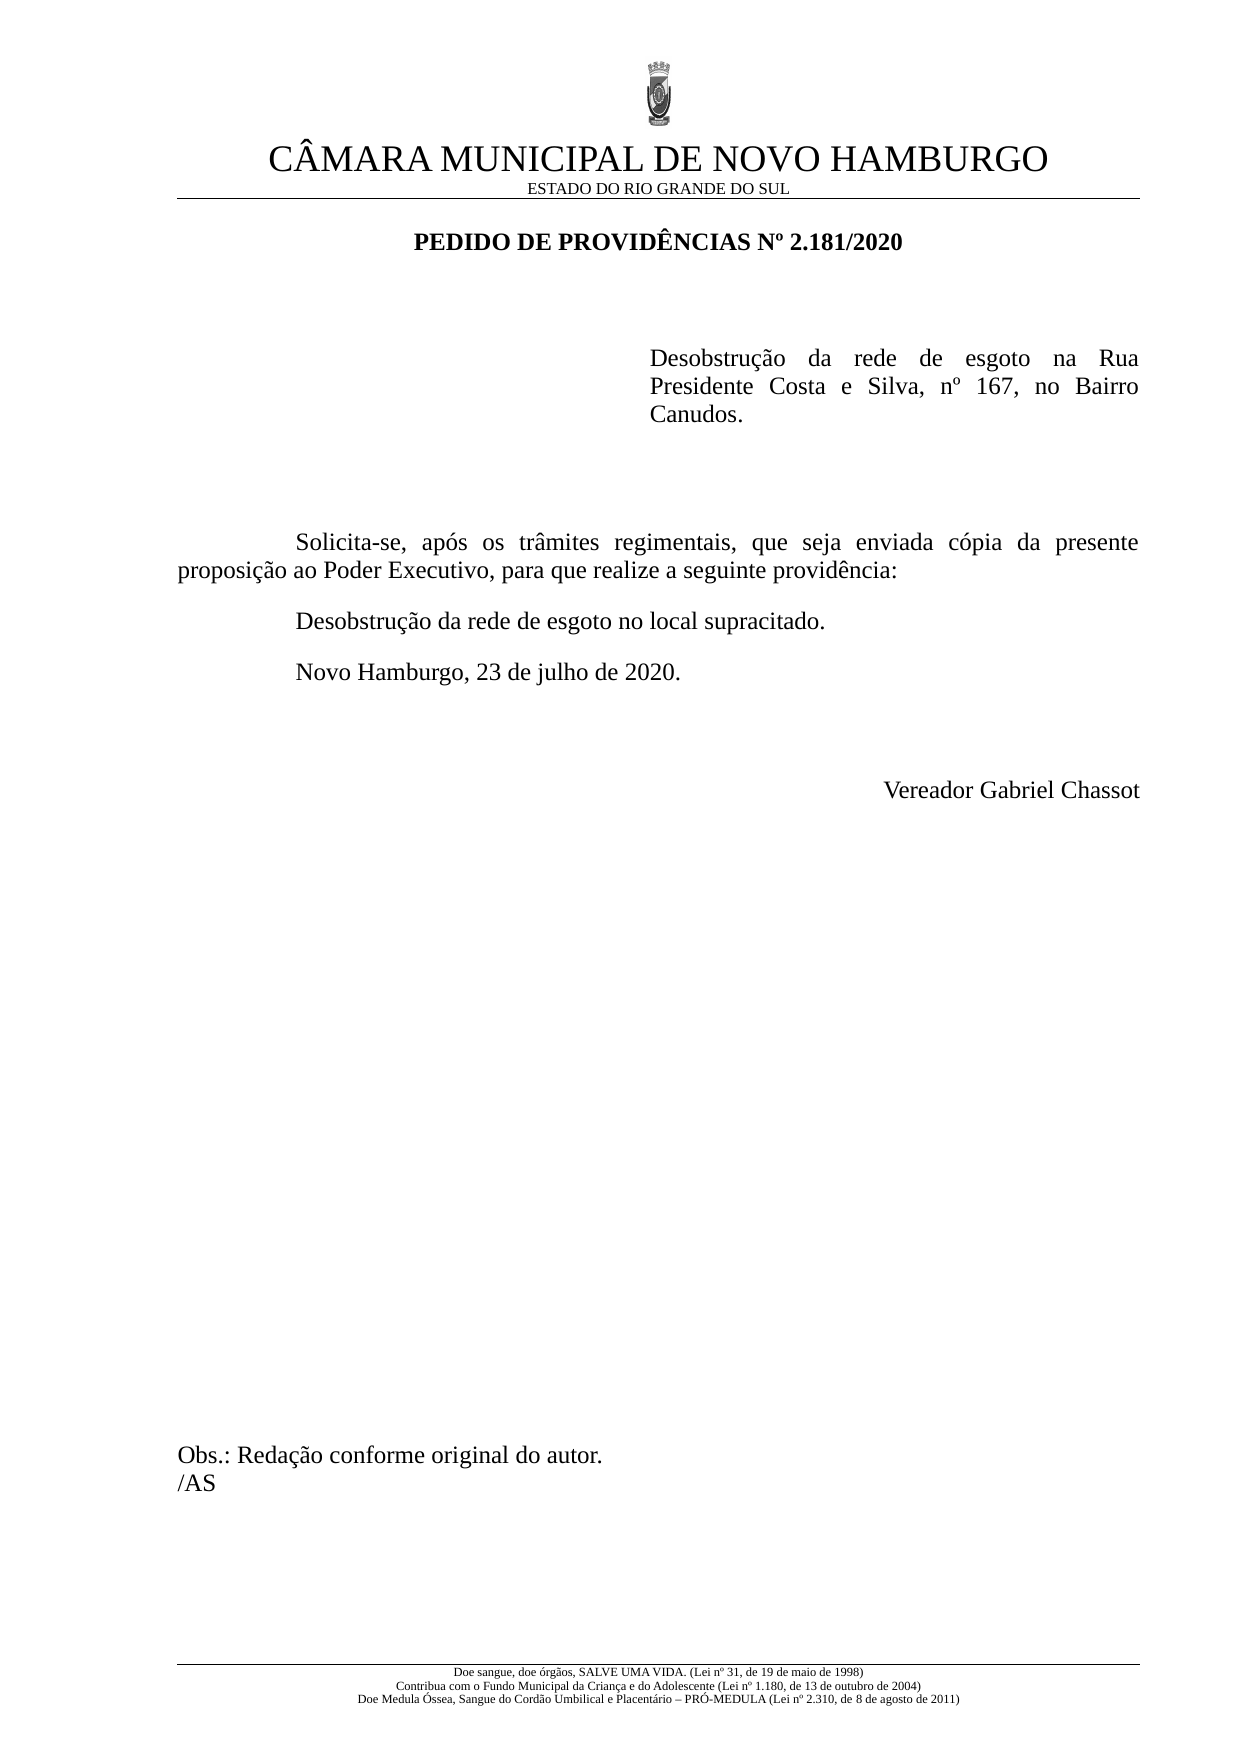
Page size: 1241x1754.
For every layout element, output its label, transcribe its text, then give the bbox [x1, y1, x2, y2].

text Novo Hamburgo, 23 de julho de 2020. [295, 658, 1140, 686]
text Solicita-se, após os trâmites regimentais, que seja enviada cópia da presente proposição ao Poder Executivo, para que realize a seguinte providência: [177, 528, 1140, 583]
text Obs.: Redação conforme original do autor. [177, 1442, 1140, 1469]
text Vereador Gabriel Chassot [295, 777, 1140, 804]
text PEDIDO DE PROVIDÊNCIAS Nº 2.181/2020 [177, 228, 1140, 256]
text /AS [177, 1469, 1140, 1497]
text Desobstrução da rede de esgoto no local supracitado. [177, 607, 1140, 635]
text Desobstrução da rede de esgoto na Rua Presidente Costa e Silva, nº 167, no Bairro Canudos. [649, 344, 1140, 428]
